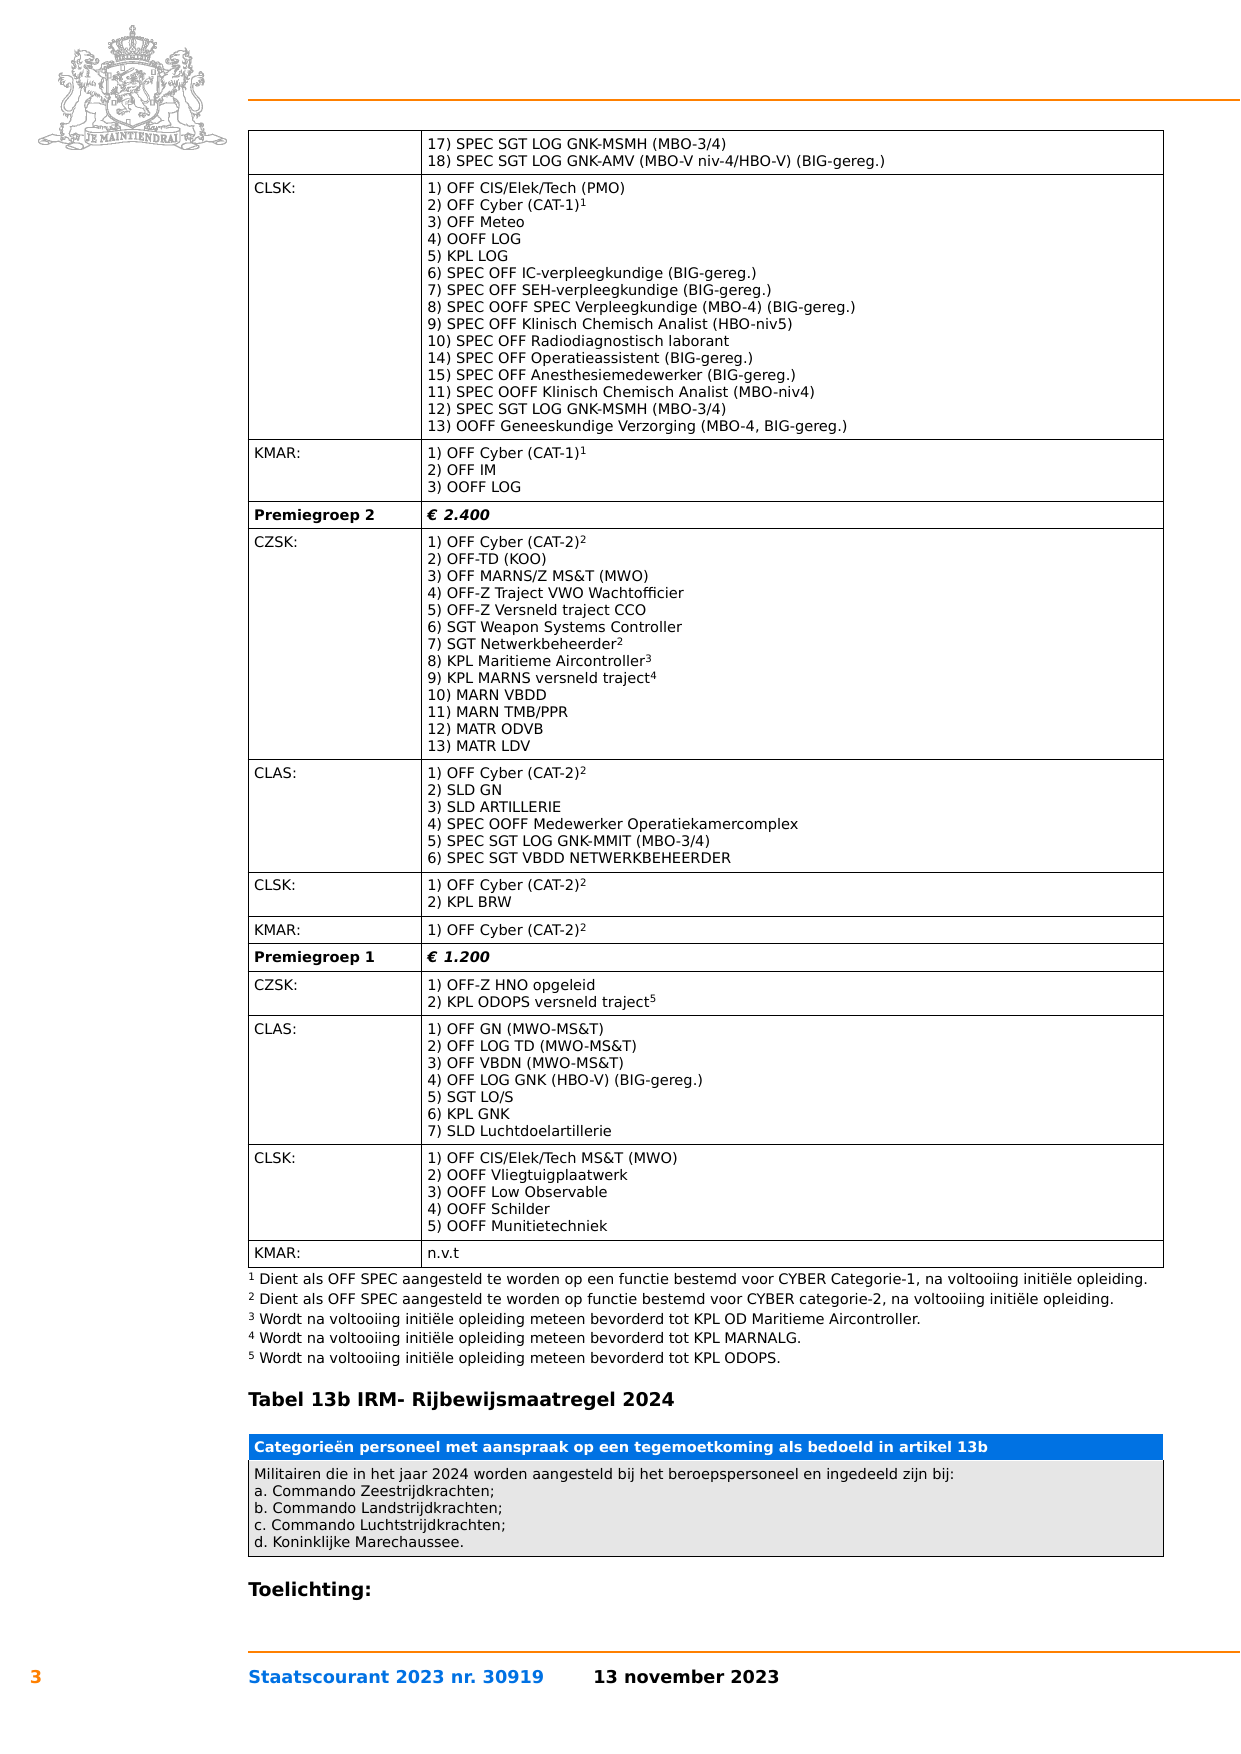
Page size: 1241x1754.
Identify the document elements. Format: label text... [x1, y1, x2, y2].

table_cell KMAR: [249, 917, 421, 943]
text Tabel 13b IRM- Rijbewijsmaatregel 2024 [248, 1389, 1163, 1411]
table_cell CZSK: [249, 972, 421, 1015]
table_cell CLSK: [249, 1145, 421, 1240]
table_header Categorieën personeel met aanspraak op een tegemoetkoming als bedoeld in artikel 13b [249, 1434, 1163, 1460]
table_cell 1) OFF Cyber (CAT-2)2 [422, 917, 1163, 943]
table_cell 1) OFF Cyber (CAT-2)2 2) OFF-TD (KOO) 3) OFF MARNS/Z MS&T (MWO) 4) OFF-Z Traject VWO Wachtofficier 5) OFF-Z Versneld traject CCO 6) SGT Weapon Systems Controller 7) SGT Netwerkbeheerder2 8) KPL Maritieme Aircontroller3 9) KPL MARNS versneld traject4 10) MARN VBDD 11) MARN TMB/PPR 12) MATR ODVB 13) MATR LDV [422, 529, 1163, 759]
table_cell Premiegroep 2 [249, 502, 421, 528]
picture [38, 25, 227, 150]
table_cell KMAR: [249, 1241, 421, 1267]
table_cell 1) OFF-Z HNO opgeleid 2) KPL ODOPS versneld traject5 [422, 972, 1163, 1015]
table_cell Premiegroep 1 [249, 944, 421, 971]
table_cell CLAS: [249, 760, 421, 872]
table_cell 1) OFF Cyber (CAT-2)2 2) KPL BRW [422, 873, 1163, 916]
table_cell [249, 131, 421, 174]
text Toelichting: [248, 1578, 1163, 1600]
table_cell 1 Dient als OFF SPEC aangesteld te worden op een functie bestemd voor CYBER Categorie-1, na voltooiing initiële opleiding. 2 Dient als OFF SPEC aangesteld te worden op functie bestemd voor CYBER categorie-2, na voltooiing initiële opleiding. 3 Wordt na voltooiing initiële opleiding meteen bevorderd tot KPL OD Maritieme Aircontroller. 4 Wordt na voltooiing initiële opleiding meteen bevorderd tot KPL MARNALG. 5 Wordt na voltooiing initiële opleiding meteen bevorderd tot KPL ODOPS. [248, 1268, 1163, 1367]
table_cell 1) OFF Cyber (CAT-2)2 2) SLD GN 3) SLD ARTILLERIE 4) SPEC OOFF Medewerker Operatiekamercomplex 5) SPEC SGT LOG GNK-MMIT (MBO-3/4) 6) SPEC SGT VBDD NETWERKBEHEERDER [422, 760, 1163, 872]
table_cell 1) OFF CIS/Elek/Tech MS&T (MWO) 2) OOFF Vliegtuigplaatwerk 3) OOFF Low Observable 4) OOFF Schilder 5) OOFF Munitietechniek [422, 1145, 1163, 1240]
table_cell CLSK: [249, 175, 421, 439]
table_cell 1) OFF CIS/Elek/Tech (PMO) 2) OFF Cyber (CAT-1)1 3) OFF Meteo 4) OOFF LOG 5) KPL LOG 6) SPEC OFF IC-verpleegkundige (BIG-gereg.) 7) SPEC OFF SEH-verpleegkundige (BIG-gereg.) 8) SPEC OOFF SPEC Verpleegkundige (MBO-4) (BIG-gereg.) 9) SPEC OFF Klinisch Chemisch Analist (HBO-niv5) 10) SPEC OFF Radiodiagnostisch laborant 14) SPEC OFF Operatieassistent (BIG-gereg.) 15) SPEC OFF Anesthesiemedewerker (BIG-gereg.) 11) SPEC OOFF Klinisch Chemisch Analist (MBO-niv4) 12) SPEC SGT LOG GNK-MSMH (MBO-3/4) 13) OOFF Geneeskundige Verzorging (MBO-4, BIG-gereg.) [422, 175, 1163, 439]
table_cell 1) OFF GN (MWO-MS&T) 2) OFF LOG TD (MWO-MS&T) 3) OFF VBDN (MWO-MS&T) 4) OFF LOG GNK (HBO-V) (BIG-gereg.) 5) SGT LO/S 6) KPL GNK 7) SLD Luchtdoelartillerie [422, 1016, 1163, 1144]
table_cell KMAR: [249, 440, 421, 501]
table_cell CLSK: [249, 873, 421, 916]
table_cell CZSK: [249, 529, 421, 759]
table_cell CLAS: [249, 1016, 421, 1144]
table_cell Militairen die in het jaar 2024 worden aangesteld bij het beroepspersoneel en ingedeeld zijn bij: a. Commando Zeestrijdkrachten; b. Commando Landstrijdkrachten; c. Commando Luchtstrijdkrachten; d. Koninklijke Marechaussee. [249, 1461, 1163, 1556]
table_cell 1) OFF Cyber (CAT-1)1 2) OFF IM 3) OOFF LOG [422, 440, 1163, 501]
table_cell 17) SPEC SGT LOG GNK-MSMH (MBO-3/4) 18) SPEC SGT LOG GNK-AMV (MBO-V niv-4/HBO-V) (BIG-gereg.) [422, 131, 1163, 174]
table_cell € 2.400 [422, 502, 1163, 528]
table_cell € 1.200 [422, 944, 1163, 971]
table_cell n.v.t [422, 1241, 1163, 1267]
